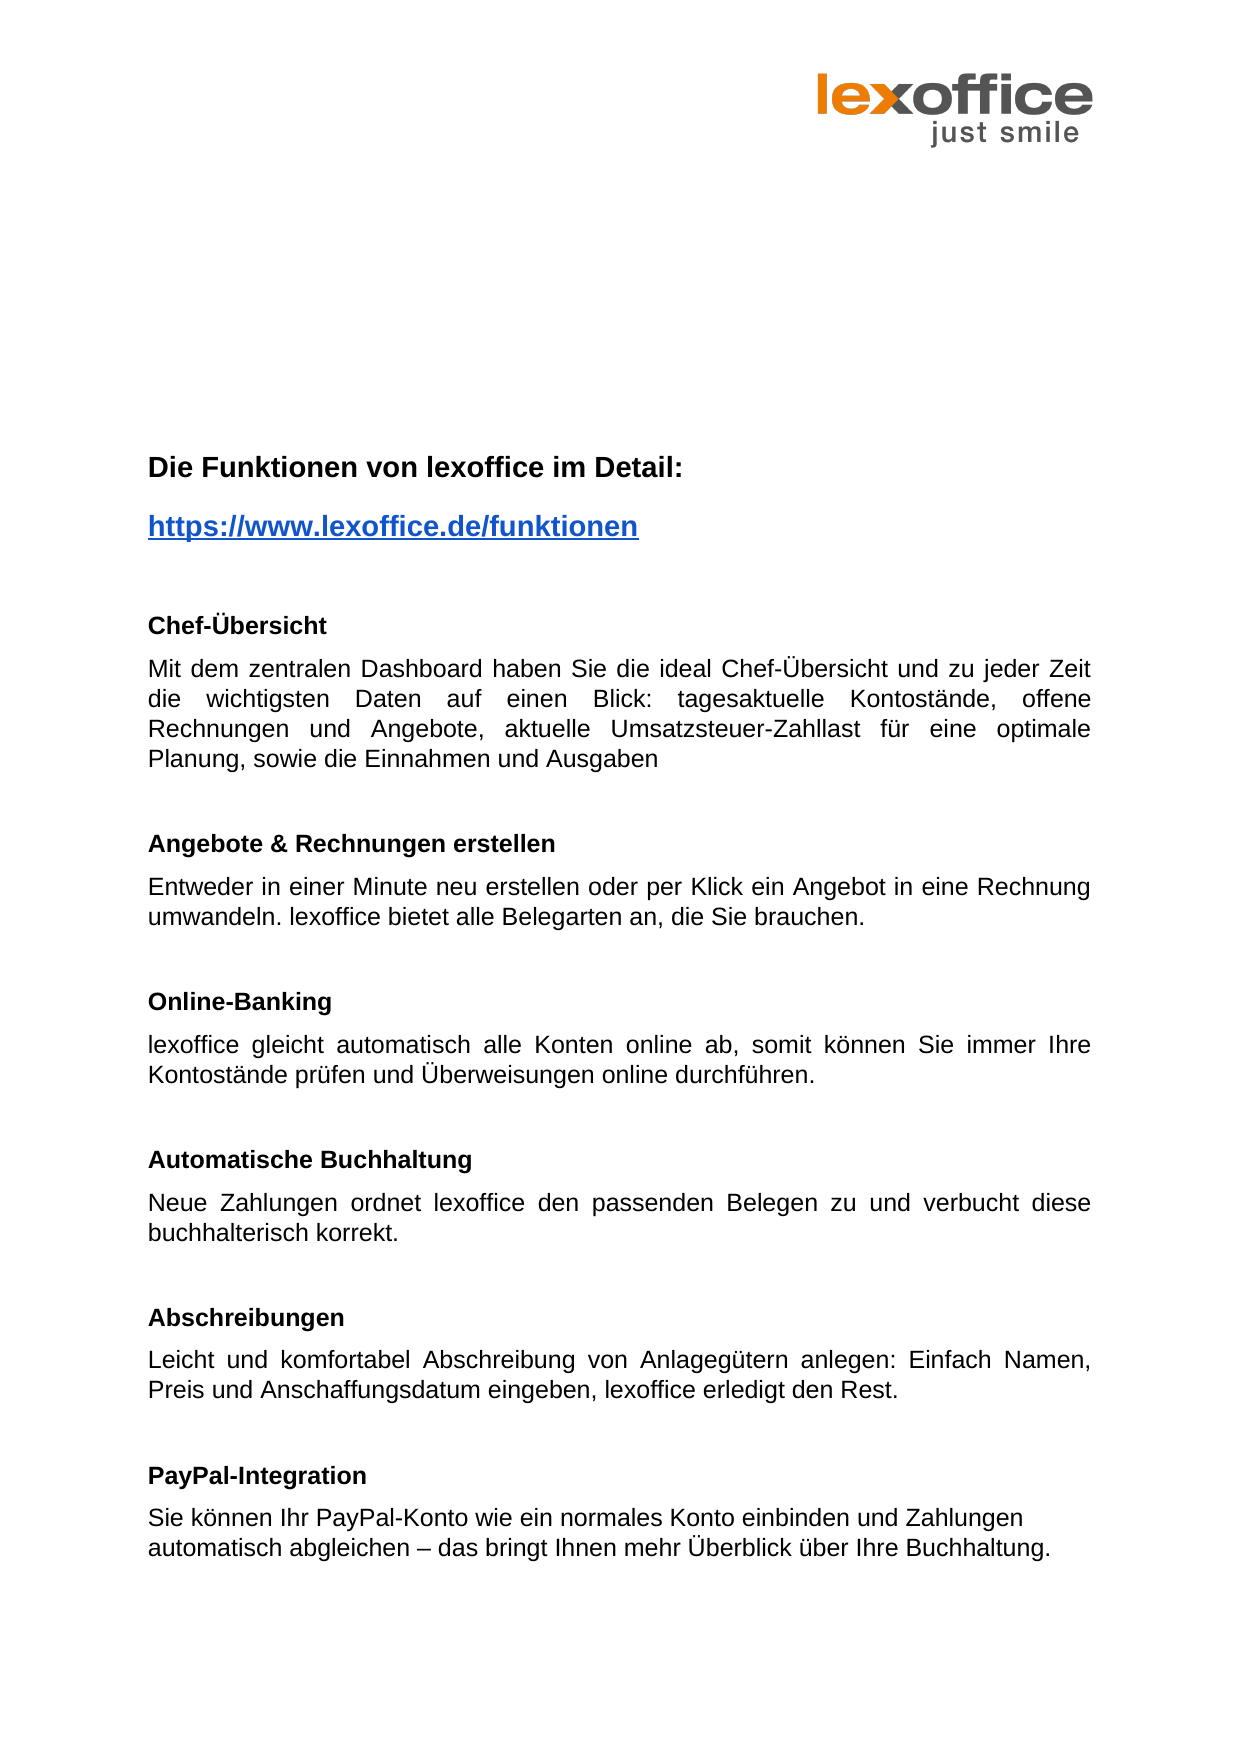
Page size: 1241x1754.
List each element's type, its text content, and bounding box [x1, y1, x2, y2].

text lexoffice gleicht automatisch alle Konten online ab, somit können Sie immer Ihre Kontostände prüfen und Überweisungen online durchführen. [148, 1029, 1093, 1088]
text PayPal-Integration [148, 1461, 1093, 1489]
text Chef-Übersicht [148, 611, 1093, 640]
text Online-Banking [148, 987, 1093, 1016]
text Automatische Buchhaltung [148, 1145, 1093, 1174]
text Neue Zahlungen ordnet lexoffice den passenden Belegen zu und verbucht diese buchhalterisch korrekt. [148, 1187, 1093, 1246]
text Angebote & Rechnungen erstellen [148, 829, 1093, 858]
picture [817, 73, 1093, 148]
text Leicht und komfortabel Abschreibung von Anlagegütern anlegen: Einfach Namen, Preis und Anschaffungsdatum eingeben, lexoffice erledigt den Rest. [148, 1345, 1093, 1404]
text Abschreibungen [148, 1303, 1093, 1332]
text Mit dem zentralen Dashboard haben Sie die ideal Chef-Übersicht und zu jeder Zeit die wichtigsten Daten auf einen Blick: tagesaktuelle Kontostände, offene Rechnungen und Angebote, aktuelle Umsatzsteuer-Zahllast für eine optimale Planung, sowie die Einnahmen und Ausgaben [148, 653, 1093, 773]
text https://www.lexoffice.de/funktionen [148, 509, 1093, 542]
text Die Funktionen von lexoffice im Detail: [148, 449, 1093, 483]
text Sie können Ihr PayPal-Konto wie ein normales Konto einbinden und Zahlungen automatisch abgleichen – das bringt Ihnen mehr Überblick über Ihre Buchhaltung. [148, 1503, 1093, 1562]
text Entweder in einer Minute neu erstellen oder per Klick ein Angebot in eine Rechnung umwandeln. lexoffice bietet alle Belegarten an, die Sie brauchen. [148, 872, 1093, 931]
